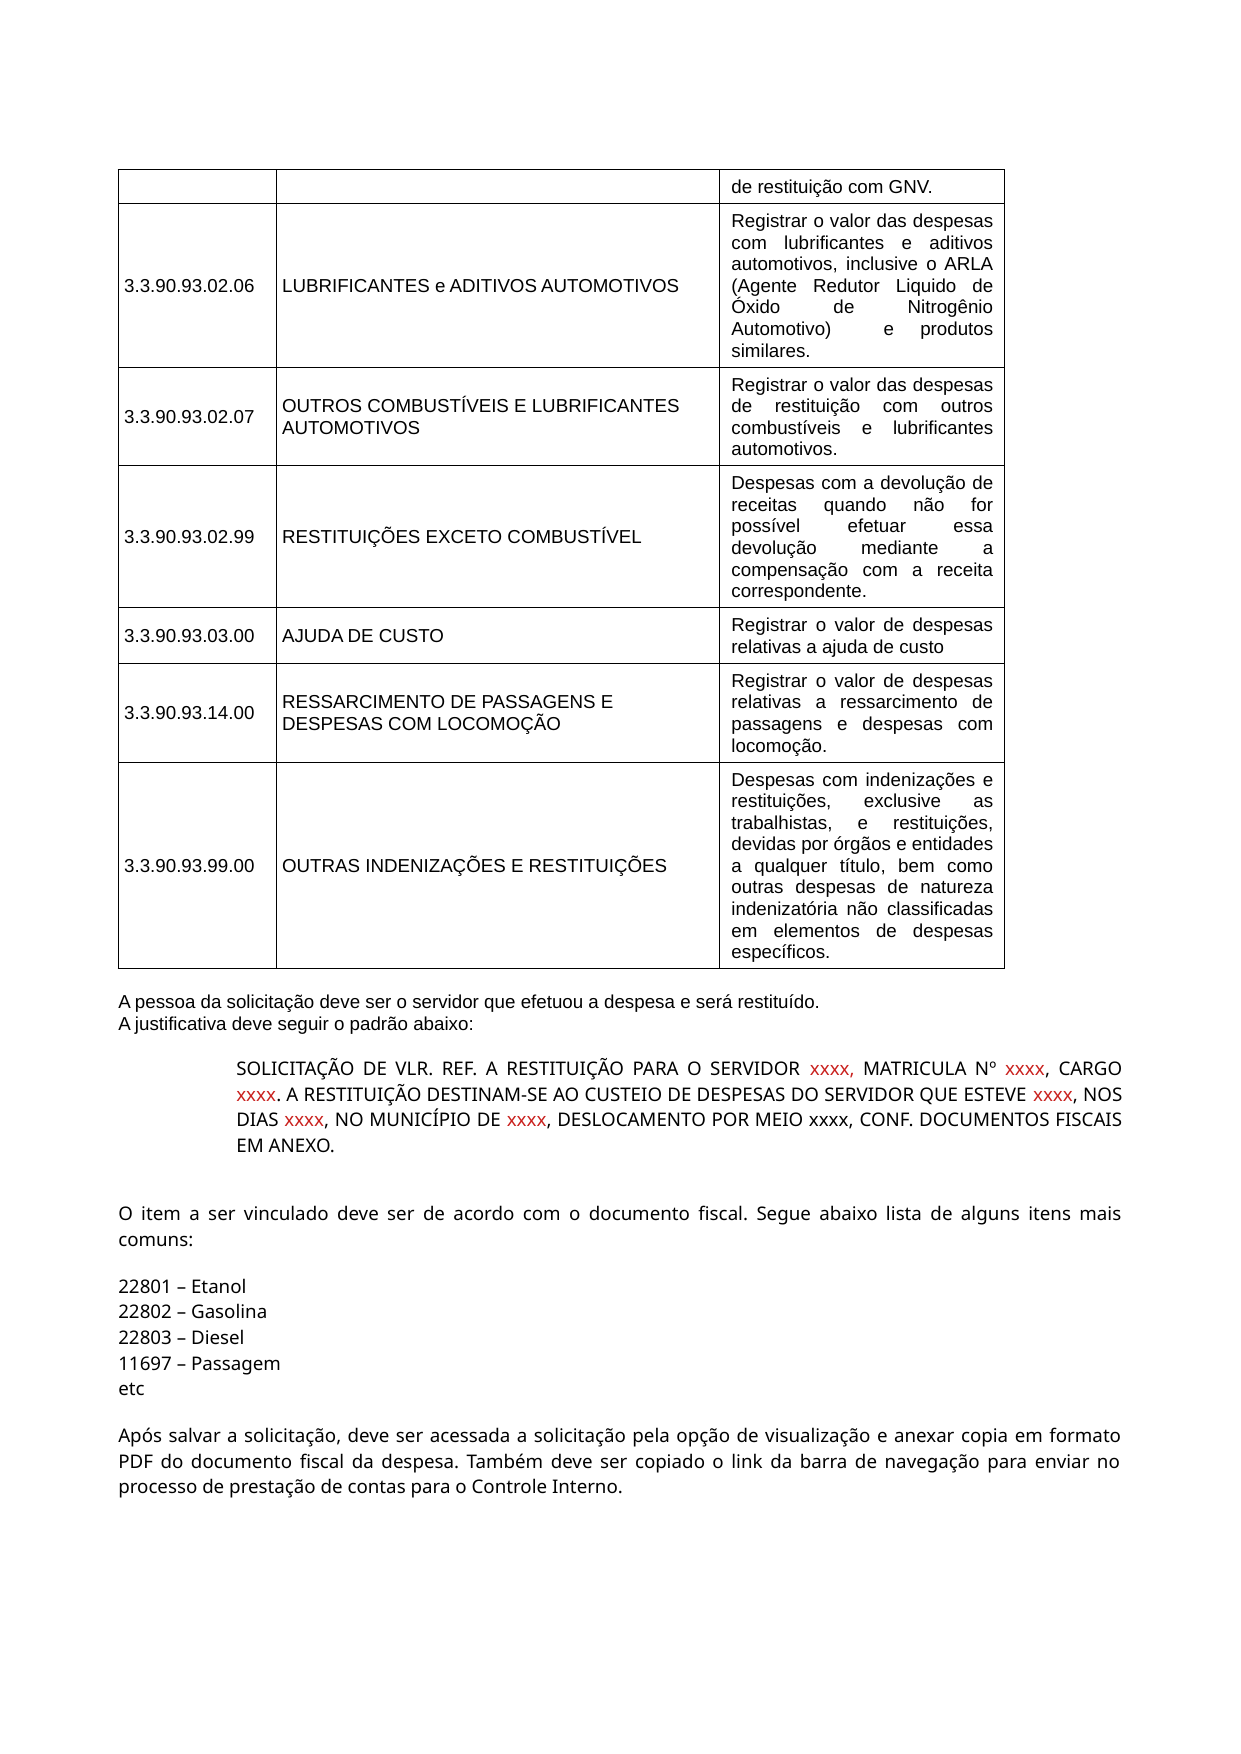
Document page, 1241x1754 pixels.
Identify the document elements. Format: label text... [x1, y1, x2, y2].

table_cell [119, 170, 276, 203]
table_cell 3.3.90.93.03.00 [119, 608, 276, 663]
table_cell 3.3.90.93.02.07 [119, 368, 276, 465]
text 22801 – Etanol [118, 1273, 1122, 1299]
table_cell Registrar o valor de despesas relativas a ajuda de custo [720, 608, 1004, 663]
table_cell AJUDA DE CUSTO [277, 608, 719, 663]
table_cell RESSARCIMENTO DE PASSAGENS E DESPESAS COM LOCOMOÇÃO [277, 664, 719, 762]
table_cell [277, 170, 719, 203]
table_cell 3.3.90.93.02.06 [119, 204, 276, 367]
text A justificativa deve seguir o padrão abaixo: [118, 1012, 1122, 1034]
text Após salvar a solicitação, deve ser acessada a solicitação pela opção de visualização e anexar copia em formato PDF do documento fiscal da despesa. Também deve ser copiado o link da barra de navegação para enviar no processo de prestação de contas para o Controle Interno. [118, 1422, 1122, 1499]
text etc [118, 1375, 1122, 1401]
table_cell de restituição com GNV. [720, 170, 1004, 203]
table_cell Registrar o valor das despesas de restituição com outros combustíveis e lubrificantes automotivos. [720, 368, 1004, 465]
table_cell Registrar o valor das despesas com lubrificantes e aditivos automotivos, inclusive o ARLA (Agente Redutor Liquido de Óxido de Nitrogênio Automotivo) e produtos similares. [720, 204, 1004, 367]
text 11697 – Passagem [118, 1350, 1122, 1375]
table_cell Registrar o valor de despesas relativas a ressarcimento de passagens e despesas com locomoção. [720, 664, 1004, 762]
text 22803 – Diesel [118, 1324, 1122, 1350]
text 22802 – Gasolina [118, 1299, 1122, 1324]
table_cell Despesas com indenizações e restituições, exclusive as trabalhistas, e restituições, devidas por órgãos e entidades a qualquer título, bem como outras despesas de natureza indenizatória não classificadas em elementos de despesas específicos. [720, 763, 1004, 968]
table_cell 3.3.90.93.99.00 [119, 763, 276, 968]
table_cell OUTRAS INDENIZAÇÕES E RESTITUIÇÕES [277, 763, 719, 968]
table_cell OUTROS COMBUSTÍVEIS E LUBRIFICANTES AUTOMOTIVOS [277, 368, 719, 465]
text A pessoa da solicitação deve ser o servidor que efetuou a despesa e será restituído. [118, 991, 1122, 1012]
table_cell LUBRIFICANTES e ADITIVOS AUTOMOTIVOS [277, 204, 719, 367]
text O item a ser vinculado deve ser de acordo com o documento fiscal. Segue abaixo lista de alguns itens mais comuns: [118, 1201, 1122, 1252]
text SOLICITAÇÃO DE VLR. REF. A RESTITUIÇÃO PARA O SERVIDOR xxxx, MATRICULA Nº xxxx, CARGO xxxx. A RESTITUIÇÃO DESTINAM-SE AO CUSTEIO DE DESPESAS DO SERVIDOR QUE ESTEVE xxxx, NOS DIAS xxxx, NO MUNICÍPIO DE xxxx, DESLOCAMENTO POR MEIO xxxx, CONF. DOCUMENTOS FISCAIS EM ANEXO. [236, 1056, 1122, 1158]
table_cell 3.3.90.93.02.99 [119, 466, 276, 607]
table_cell RESTITUIÇÕES EXCETO COMBUSTÍVEL [277, 466, 719, 607]
table_cell 3.3.90.93.14.00 [119, 664, 276, 762]
table_cell Despesas com a devolução de receitas quando não for possível efetuar essa devolução mediante a compensação com a receita correspondente. [720, 466, 1004, 607]
